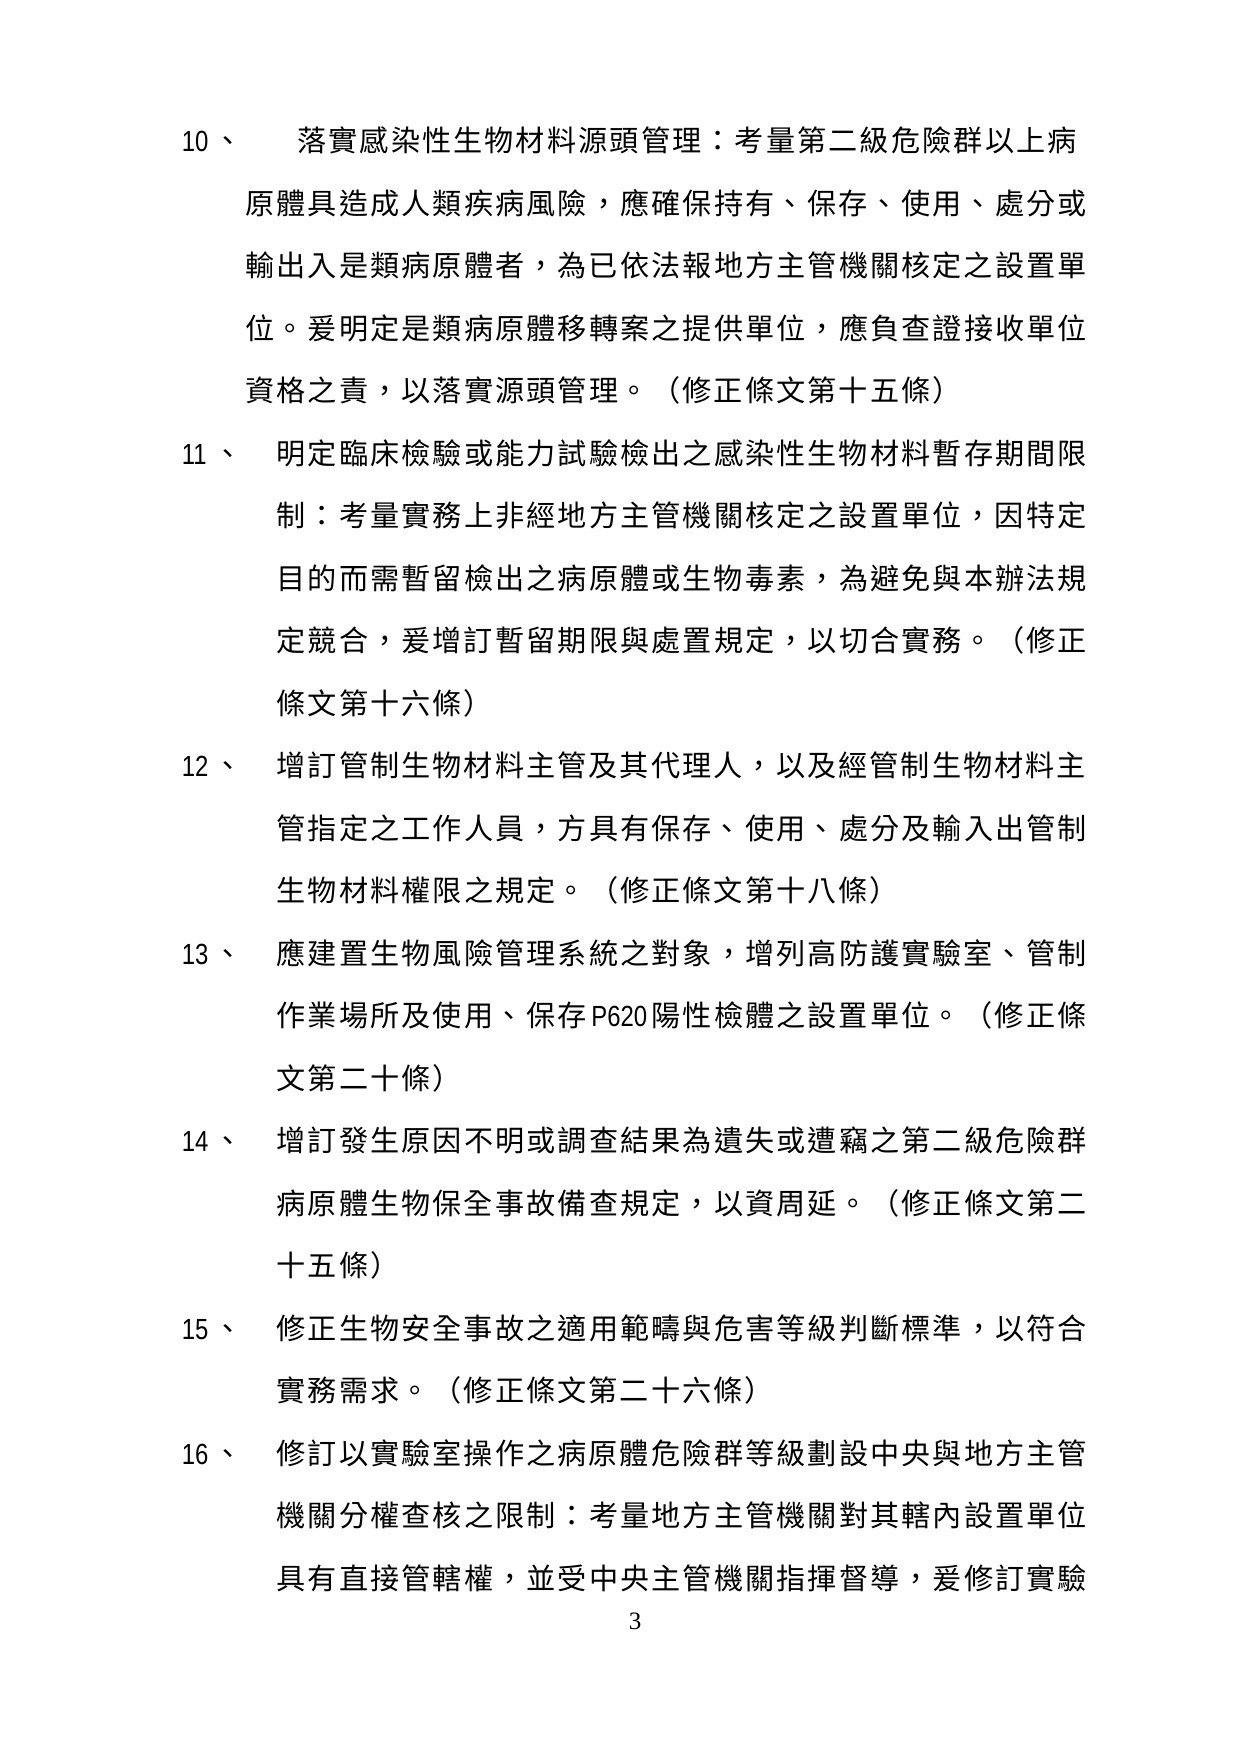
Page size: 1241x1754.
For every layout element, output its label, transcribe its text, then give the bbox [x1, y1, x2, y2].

list 修正生物安全事故之適用範疇與危害等級判斷標準，以符合實務需求。（修正條文第二十六條） [182, 1285, 1088, 1410]
list 應建置生物風險管理系統之對象，增列高防護實驗室、管制作業場所及使用、保存P620陽性檢體之設置單位。（修正條文第二十條） [182, 910, 1088, 1097]
list 落實感染性生物材料源頭管理：考量第二級危險群以上病原體具造成人類疾病風險，應確保持有、保存、使用、處分或輸出入是類病原體者，為已依法報地方主管機關核定之設置單位。爰明定是類病原體移轉案之提供單位，應負查證接收單位資格之責，以落實源頭管理。（修正條文第十五條） [182, 97, 1088, 410]
list 修訂以實驗室操作之病原體危險群等級劃設中央與地方主管機關分權查核之限制：考量地方主管機關對其轄內設置單位具有直接管轄權，並受中央主管機關指揮督導，爰修訂實驗 [182, 1410, 1088, 1597]
list 增訂發生原因不明或調查結果為遺失或遭竊之第二級危險群病原體生物保全事故備查規定，以資周延。（修正條文第二十五條） [182, 1097, 1088, 1285]
list 增訂管制生物材料主管及其代理人，以及經管制生物材料主管指定之工作人員，方具有保存、使用、處分及輸入出管制生物材料權限之規定。（修正條文第十八條） [182, 722, 1088, 910]
list 明定臨床檢驗或能力試驗檢出之感染性生物材料暫存期間限制：考量實務上非經地方主管機關核定之設置單位，因特定目的而需暫留檢出之病原體或生物毒素，為避免與本辦法規定競合，爰增訂暫留期限與處置規定，以切合實務。（修正條文第十六條） [182, 410, 1088, 722]
